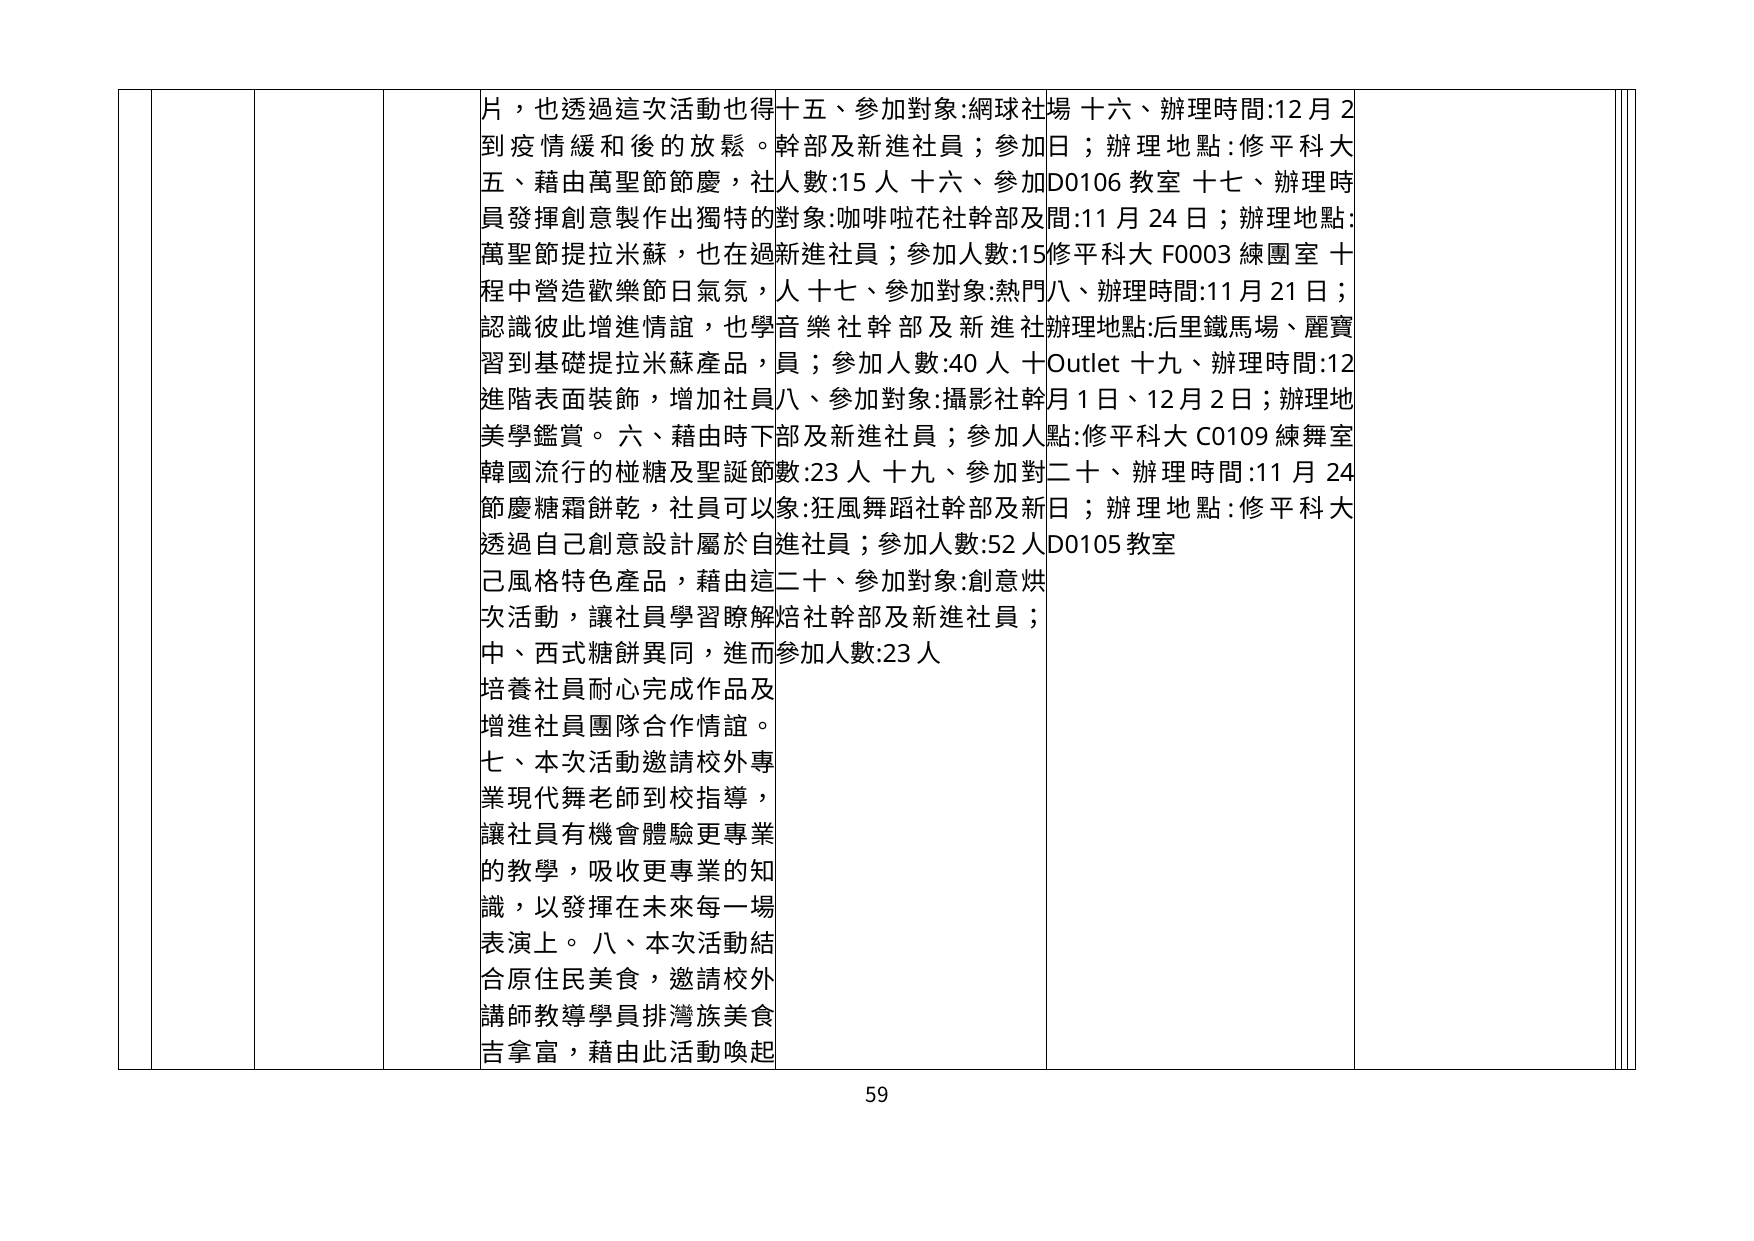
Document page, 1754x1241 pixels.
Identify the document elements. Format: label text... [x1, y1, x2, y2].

table_cell [255, 90, 383, 1068]
table_cell [384, 90, 480, 1068]
table_cell [1628, 90, 1635, 1068]
table_cell 場 十六、辦理時間:12月2日；辦理地點:修平科大D0106教室 十七、辦理時間:11月24日；辦理地點:修平科大F0003練團室 十八、辦理時間:11月21日；辦理地點:后里鐵馬場、麗寶Outlet 十九、辦理時間:12月1日、12月2日；辦理地點:修平科大C0109練舞室 二十、辦理時間:11月24日；辦理地點:修平科大D0105教室 [1047, 90, 1354, 1068]
table_cell [1355, 90, 1615, 1068]
table_cell [152, 90, 254, 1068]
table_cell [1622, 90, 1627, 1068]
table_cell 十五、參加對象:網球社幹部及新進社員；參加人數:15人 十六、參加對象:咖啡啦花社幹部及新進社員；參加人數:15人 十七、參加對象:熱門音樂社幹部及新進社員；參加人數:40人 十八、參加對象:攝影社幹部及新進社員；參加人數:23人 十九、參加對象:狂風舞蹈社幹部及新進社員；參加人數:52人 二十、參加對象:創意烘焙社幹部及新進社員；參加人數:23人 [776, 90, 1046, 1068]
table_cell [1616, 90, 1621, 1068]
table_cell 片，也透過這次活動也得到疫情緩和後的放鬆。 五、藉由萬聖節節慶，社員發揮創意製作出獨特的萬聖節提拉米蘇，也在過程中營造歡樂節日氣氛，認識彼此增進情誼，也學習到基礎提拉米蘇產品，進階表面裝飾，增加社員美學鑑賞。 六、藉由時下韓國流行的椪糖及聖誕節節慶糖霜餅乾，社員可以透過自己創意設計屬於自己風格特色產品，藉由這次活動，讓社員學習瞭解中、西式糖餅異同，進而培養社員耐心完成作品及增進社員團隊合作情誼。 七、本次活動邀請校外專業現代舞老師到校指導，讓社員有機會體驗更專業的教學，吸收更專業的知識，以發揮在未來每一場表演上。 八、本次活動結合原住民美食，邀請校外講師教導學員排灣族美食吉拿富，藉由此活動喚起 [481, 90, 775, 1068]
table_cell [119, 90, 151, 1068]
